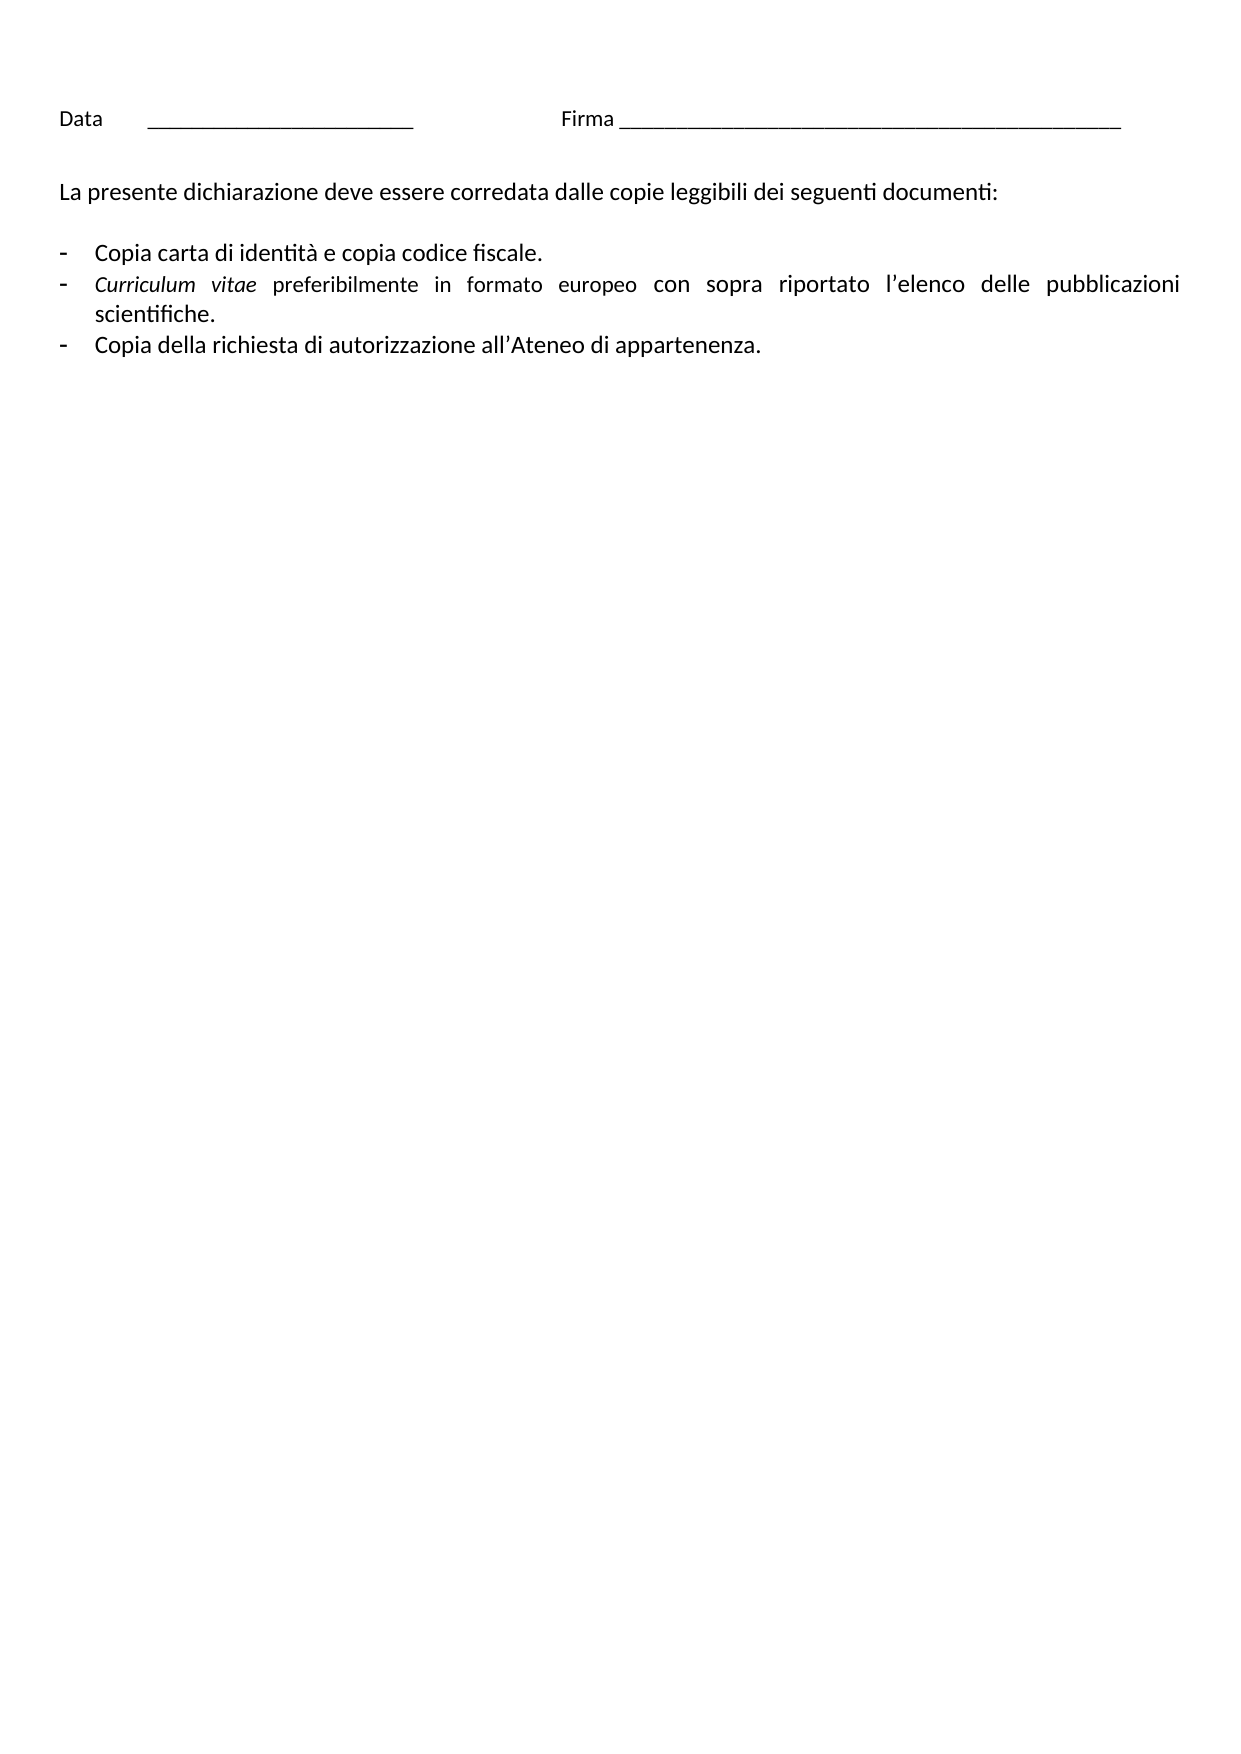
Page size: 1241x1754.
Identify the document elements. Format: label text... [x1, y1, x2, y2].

text Data Firma [59, 104, 1181, 132]
list Copia della richiesta di autorizzazione all’Ateneo di appartenenza. [59, 329, 1181, 359]
text La presente dichiarazione deve essere corredata dalle copie leggibili dei seguenti documenti: [59, 176, 1181, 207]
list Curriculum vitae preferibilmente in formato europeo con sopra riportato l’elenco delle pubblicazioni scientifiche. [59, 268, 1181, 329]
list Copia carta di identità e copia codice fiscale. [59, 237, 1181, 268]
